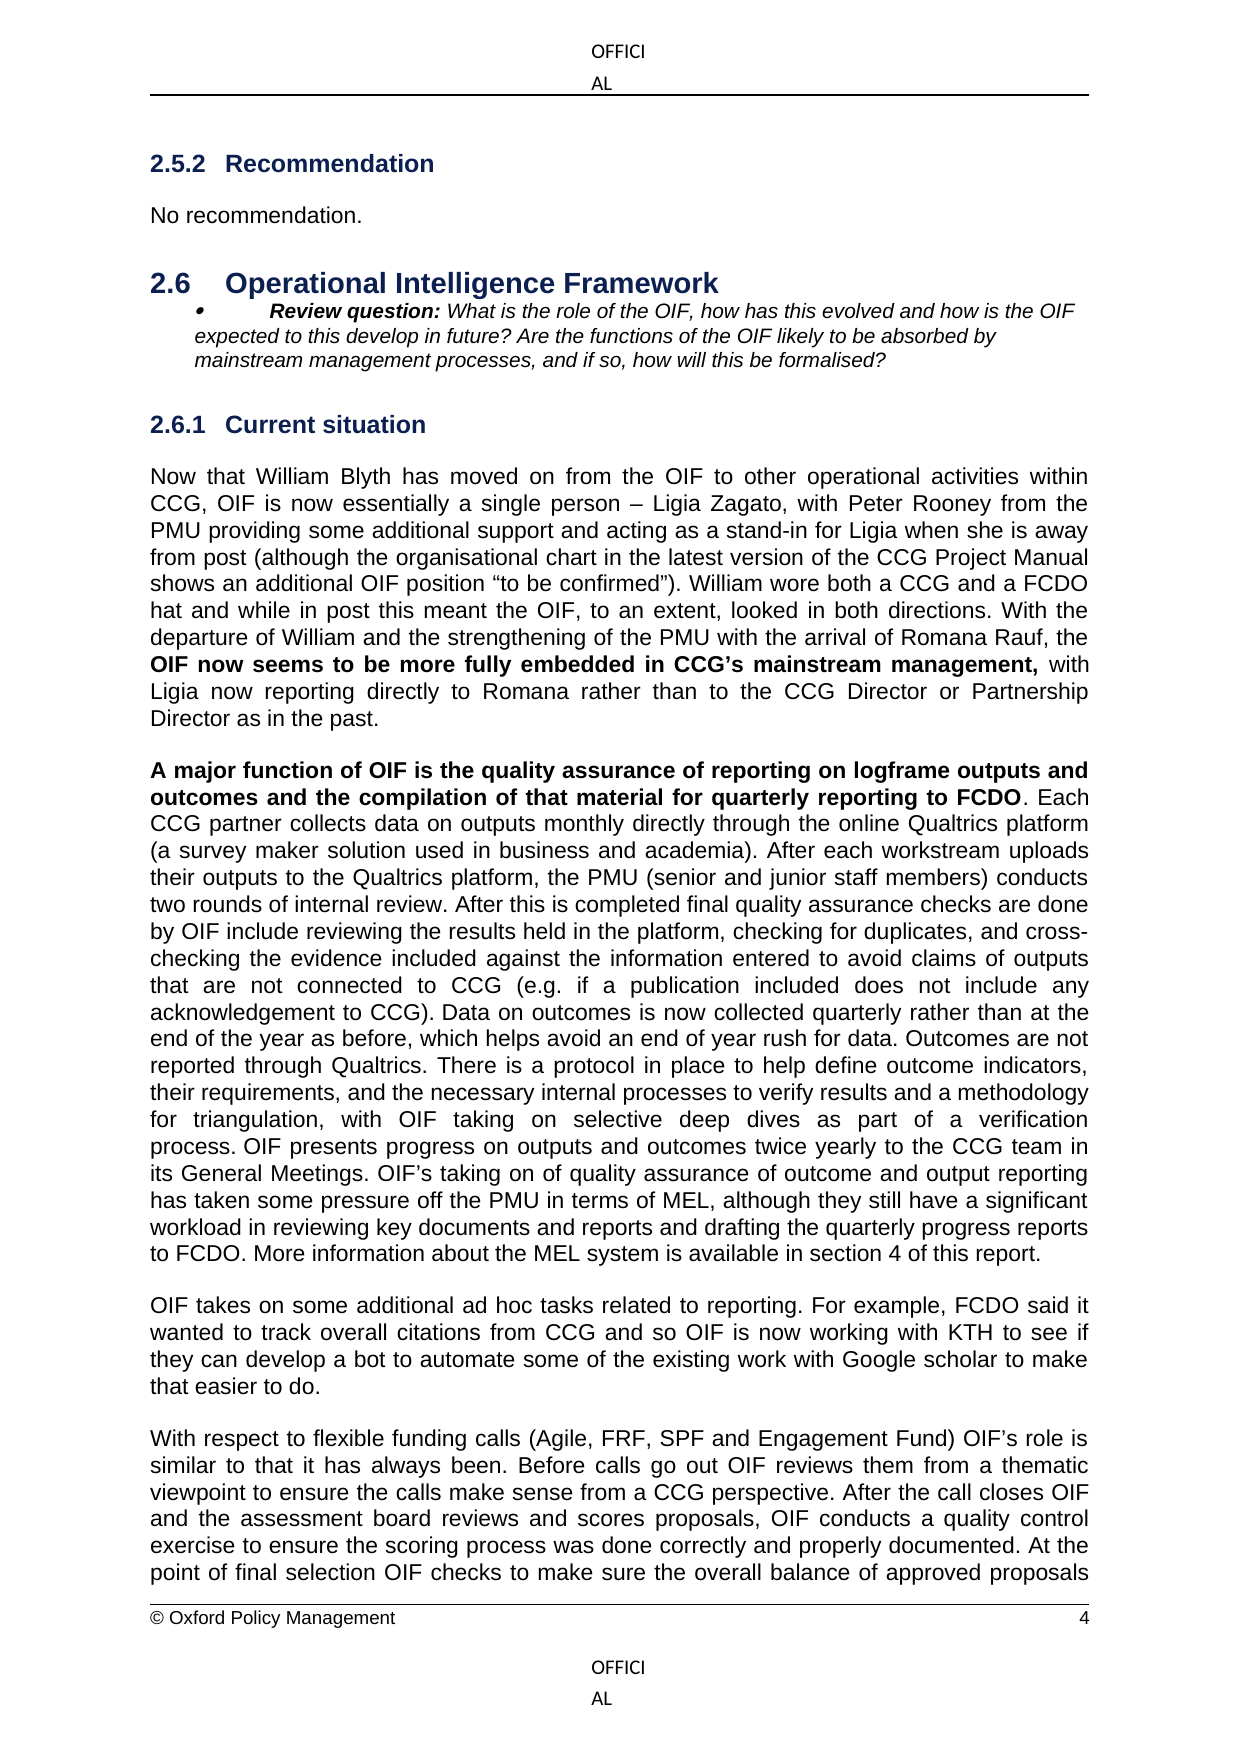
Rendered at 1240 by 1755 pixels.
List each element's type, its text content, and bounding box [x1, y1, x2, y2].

subtitle 2.5.2 Recommendation [150, 150, 1089, 178]
text OIF takes on some additional ad hoc tasks related to reporting. For example, FCDO said it wanted to track overall citations from CCG and so OIF is now working with KTH to see if they can develop a bot to automate some of the existing work with Google scholar to make that easier to do. [150, 1293, 1089, 1399]
text Now that William Blyth has moved on from the OIF to other operational activities within CCG, OIF is now essentially a single person – Ligia Zagato, with Peter Rooney from the PMU providing some additional support and acting as a stand-in for Ligia when she is away from post (although the organisational chart in the latest version of the CCG Project Manual shows an additional OIF position “to be confirmed”). William wore both a CCG and a FCDO hat and while in post this meant the OIF, to an extent, looked in both directions. With the departure of William and the strengthening of the PMU with the arrival of Romana Rauf, the OIF now seems to be more fully embedded in CCG’s mainstream management, with Ligia now reporting directly to Romana rather than to the CCG Director or Partnership Director as in the past. [150, 463, 1089, 731]
text A major function of OIF is the quality assurance of reporting on logframe outputs and outcomes and the compilation of that material for quarterly reporting to FCDO. Each CCG partner collects data on outputs monthly directly through the online Qualtrics platform (a survey maker solution used in business and academia). After each workstream uploads their outputs to the Qualtrics platform, the PMU (senior and junior staff members) conducts two rounds of internal review. After this is completed final quality assurance checks are done by OIF include reviewing the results held in the platform, checking for duplicates, and cross-checking the evidence included against the information entered to avoid claims of outputs that are not connected to CCG (e.g. if a publication included does not include any acknowledgement to CCG). Data on outcomes is now collected quarterly rather than at the end of the year as before, which helps avoid an end of year rush for data. Outcomes are not reported through Qualtrics. There is a protocol in place to help define outcome indicators, their requirements, and the necessary internal processes to verify results and a methodology for triangulation, with OIF taking on selective deep dives as part of a verification process. OIF presents progress on outputs and outcomes twice yearly to the CCG team in its General Meetings. OIF’s taking on of quality assurance of outcome and output reporting has taken some pressure off the PMU in terms of MEL, although they still have a significant workload in reviewing key documents and reports and drafting the quarterly progress reports to FCDO. More information about the MEL system is available in section 4 of this report. [150, 757, 1089, 1267]
list Review question: What is the role of the OIF, how has this evolved and how is the OIF expected to this develop in future? Are the functions of the OIF likely to be absorbed by mainstream management processes, and if so, how will this be formalised? [194, 300, 1089, 372]
text With respect to flexible funding calls (Agile, FRF, SPF and Engagement Fund) OIF’s role is similar to that it has always been. Before calls go out OIF reviews them from a thematic viewpoint to ensure the calls make sense from a CCG perspective. After the call closes OIF and the assessment board reviews and scores proposals, OIF conducts a quality control exercise to ensure the scoring process was done correctly and properly documented. At the point of final selection OIF checks to make sure the overall balance of approved proposals [150, 1425, 1089, 1585]
subtitle 2.6 Operational Intelligence Framework [150, 267, 1089, 300]
subtitle 2.6.1 Current situation [150, 411, 1089, 438]
text No recommendation. [150, 203, 1089, 228]
